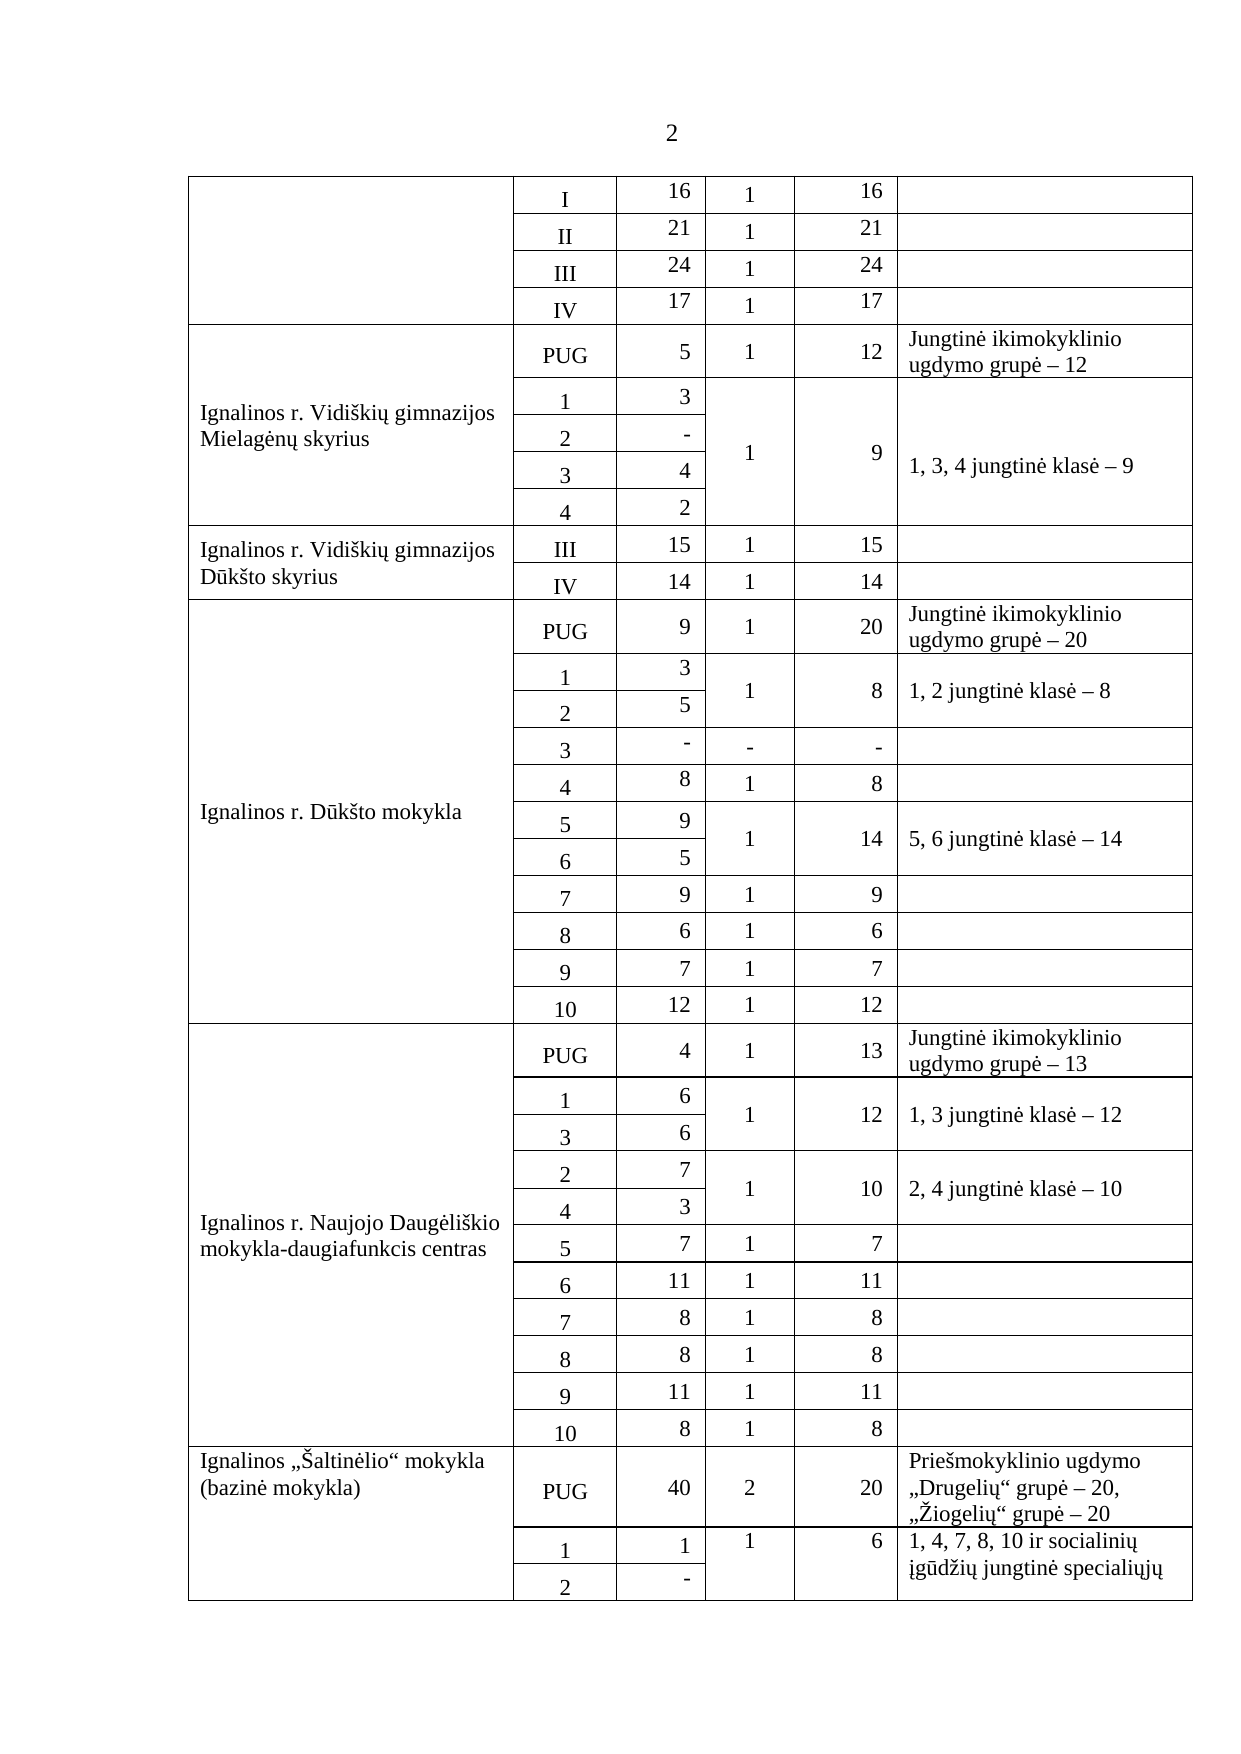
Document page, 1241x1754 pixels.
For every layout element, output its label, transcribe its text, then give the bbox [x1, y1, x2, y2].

table_cell 14 [795, 802, 897, 875]
table_cell 12 [795, 325, 897, 377]
table_cell 1 [706, 325, 794, 377]
table_cell 1 [706, 288, 794, 323]
table_cell 13 [795, 1024, 897, 1076]
table_cell [898, 177, 1192, 213]
table_cell 3 [514, 728, 616, 764]
table_cell 7 [514, 1299, 616, 1335]
table_cell 9 [617, 600, 705, 653]
table_cell 2 [706, 1447, 794, 1526]
table_cell 10 [795, 1151, 897, 1224]
table_cell 1 [706, 765, 794, 801]
table_cell 7 [514, 876, 616, 912]
table_cell 5 [514, 802, 616, 838]
table_cell 12 [617, 987, 705, 1023]
table_cell 12 [795, 987, 897, 1023]
table_cell 2 [514, 1564, 616, 1600]
table_cell [898, 1299, 1192, 1335]
table_cell 5, 6 jungtinė klasė – 14 [898, 802, 1192, 875]
table_cell 1 [514, 1528, 616, 1563]
table_cell Jungtinė ikimokyklinio ugdymo grupė – 20 [898, 600, 1192, 653]
table_cell Ignalinos r. Naujojo Daugėliškio mokykla-daugiafunkcis centras [189, 1024, 513, 1446]
table_cell 4 [617, 1024, 705, 1076]
table_cell 11 [795, 1263, 897, 1298]
table_cell PUG [514, 325, 616, 377]
table_cell 9 [617, 876, 705, 912]
table_cell - [617, 1564, 705, 1600]
table_cell [898, 987, 1192, 1023]
table_cell 1 [706, 1299, 794, 1335]
table_cell 8 [617, 765, 705, 801]
table_cell 8 [617, 1299, 705, 1335]
table_cell 1 [706, 1225, 794, 1261]
table_cell 1 [706, 1151, 794, 1224]
table_cell Priešmokyklinio ugdymo „Drugelių“ grupė – 20, „Žiogelių“ grupė – 20 [898, 1447, 1192, 1526]
table_cell 7 [617, 1151, 705, 1187]
table_cell 14 [617, 563, 705, 599]
table_cell 7 [795, 950, 897, 986]
table_cell Jungtinė ikimokyklinio ugdymo grupė – 12 [898, 325, 1192, 377]
table_cell 6 [617, 1115, 705, 1150]
table_cell 1 [706, 251, 794, 287]
table_cell 6 [617, 1078, 705, 1113]
table_cell 16 [795, 177, 897, 213]
table_cell 4 [514, 765, 616, 801]
table_cell 6 [795, 1528, 897, 1600]
table_cell 21 [617, 214, 705, 249]
table_cell 8 [795, 1336, 897, 1372]
table_cell 1 [706, 1336, 794, 1372]
table_cell 1 [514, 1078, 616, 1113]
table_cell 8 [795, 1299, 897, 1335]
table_cell - [617, 415, 705, 451]
table_cell [898, 563, 1192, 599]
table_cell [898, 1336, 1192, 1372]
table_cell 8 [795, 654, 897, 727]
table_cell 1 [706, 913, 794, 949]
table_cell - [795, 728, 897, 764]
table_cell 3 [617, 654, 705, 690]
table_cell 9 [514, 950, 616, 986]
table_cell [898, 1373, 1192, 1409]
table_cell 1 [706, 177, 794, 213]
table_cell [898, 526, 1192, 562]
table_cell III [514, 526, 616, 562]
table_cell [898, 1263, 1192, 1298]
table_cell 11 [617, 1373, 705, 1409]
table_cell PUG [514, 600, 616, 653]
table_cell 1, 4, 7, 8, 10 ir socialinių įgūdžių jungtinė specialiųjų [898, 1528, 1192, 1600]
table_cell 6 [617, 913, 705, 949]
table_cell Jungtinė ikimokyklinio ugdymo grupė – 13 [898, 1024, 1192, 1076]
table_cell 1 [706, 1528, 794, 1600]
table_cell 5 [617, 839, 705, 875]
table_cell 1 [706, 950, 794, 986]
table_cell III [514, 251, 616, 287]
table_cell 4 [514, 489, 616, 525]
table_cell 2 [617, 489, 705, 525]
table_cell - [617, 728, 705, 764]
table_cell 1 [514, 378, 616, 414]
table_cell 2, 4 jungtinė klasė – 10 [898, 1151, 1192, 1224]
table_cell Ignalinos „Šaltinėlio“ mokykla (bazinė mokykla) [189, 1447, 513, 1600]
table_cell 9 [617, 802, 705, 838]
table_cell 4 [617, 452, 705, 488]
table_cell [898, 950, 1192, 986]
table_cell 10 [514, 987, 616, 1023]
table_cell [898, 765, 1192, 801]
table_cell [898, 728, 1192, 764]
table_cell 1 [706, 526, 794, 562]
table_cell 9 [795, 378, 897, 525]
table_cell 40 [617, 1447, 705, 1526]
table_cell 3 [617, 1189, 705, 1224]
table_cell 17 [617, 288, 705, 323]
table_cell 1 [706, 876, 794, 912]
table_cell I [514, 177, 616, 213]
table_cell 1 [706, 1263, 794, 1298]
table_cell 1 [706, 600, 794, 653]
table_cell 1 [706, 1410, 794, 1446]
table_cell 2 [514, 691, 616, 727]
table_cell Ignalinos r. Vidiškių gimnazijos Mielagėnų skyrius [189, 325, 513, 525]
table_cell 20 [795, 1447, 897, 1526]
table_cell 1 [706, 802, 794, 875]
table_cell 1 [706, 654, 794, 727]
table_cell IV [514, 563, 616, 599]
table_cell [898, 1410, 1192, 1446]
table_cell II [514, 214, 616, 249]
table_cell 3 [514, 1115, 616, 1150]
table_cell 5 [617, 691, 705, 727]
table_cell 2 [514, 415, 616, 451]
table_cell 7 [617, 950, 705, 986]
table_cell 6 [514, 1263, 616, 1298]
table_cell 1 [706, 214, 794, 249]
table_cell 1 [706, 563, 794, 599]
table_cell 8 [617, 1336, 705, 1372]
table_cell Ignalinos r. Vidiškių gimnazijos Dūkšto skyrius [189, 526, 513, 599]
table_cell 1 [706, 1373, 794, 1409]
table_cell 6 [795, 913, 897, 949]
table_cell 8 [514, 913, 616, 949]
table_cell 11 [617, 1263, 705, 1298]
table_cell [898, 1225, 1192, 1261]
table_cell 1, 2 jungtinė klasė – 8 [898, 654, 1192, 727]
table_cell 12 [795, 1078, 897, 1150]
table_cell 17 [795, 288, 897, 323]
table_cell 9 [514, 1373, 616, 1409]
table_cell 24 [795, 251, 897, 287]
table_cell 1 [706, 1024, 794, 1076]
table_cell 15 [617, 526, 705, 562]
table_cell [898, 214, 1192, 249]
table_cell 1 [706, 987, 794, 1023]
table_cell 20 [795, 600, 897, 653]
table_cell 1 [514, 654, 616, 690]
table_cell 1, 3, 4 jungtinė klasė – 9 [898, 378, 1192, 525]
table_cell 15 [795, 526, 897, 562]
table_cell 8 [795, 1410, 897, 1446]
table_cell 6 [514, 839, 616, 875]
table_cell [898, 251, 1192, 287]
table_cell 9 [795, 876, 897, 912]
table_cell 8 [795, 765, 897, 801]
table_cell 21 [795, 214, 897, 249]
table_cell Ignalinos r. Dūkšto mokykla [189, 600, 513, 1023]
table_cell 8 [514, 1336, 616, 1372]
table_cell 3 [514, 452, 616, 488]
table_cell 24 [617, 251, 705, 287]
table_cell 2 [514, 1151, 616, 1187]
table_cell PUG [514, 1024, 616, 1076]
table_cell 8 [617, 1410, 705, 1446]
table_cell 1 [617, 1528, 705, 1563]
table_cell 16 [617, 177, 705, 213]
table_cell 10 [514, 1410, 616, 1446]
table_cell 7 [617, 1225, 705, 1261]
table_cell [898, 876, 1192, 912]
table_cell 11 [795, 1373, 897, 1409]
table_cell 5 [617, 325, 705, 377]
table_cell 1 [706, 1078, 794, 1150]
table_cell [898, 913, 1192, 949]
table_cell 3 [617, 378, 705, 414]
table_cell [189, 177, 513, 323]
table_cell 7 [795, 1225, 897, 1261]
table_cell IV [514, 288, 616, 323]
table_cell 5 [514, 1225, 616, 1261]
table_cell - [706, 728, 794, 764]
table_cell PUG [514, 1447, 616, 1526]
table_cell 1, 3 jungtinė klasė – 12 [898, 1078, 1192, 1150]
table_cell 4 [514, 1189, 616, 1224]
table_cell 14 [795, 563, 897, 599]
table_cell [898, 288, 1192, 323]
table_cell 1 [706, 378, 794, 525]
